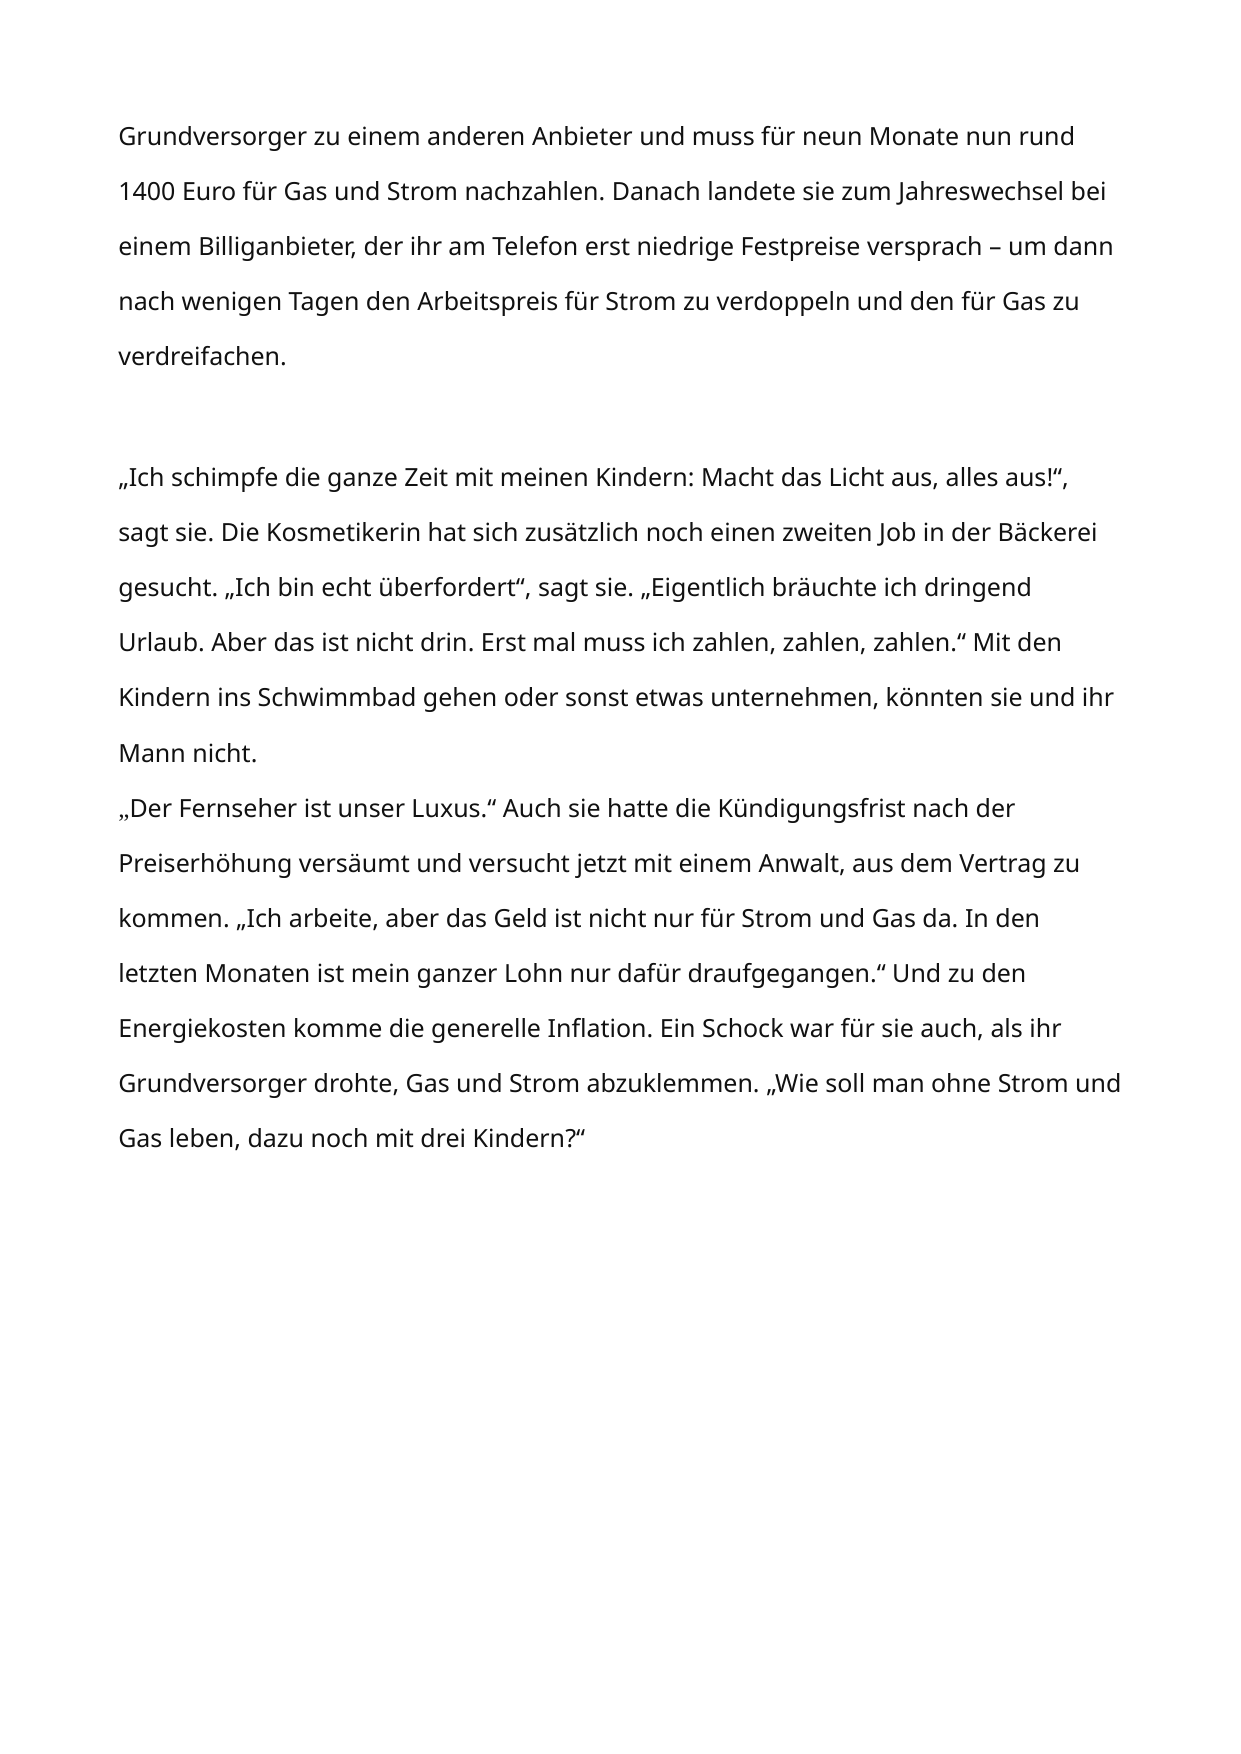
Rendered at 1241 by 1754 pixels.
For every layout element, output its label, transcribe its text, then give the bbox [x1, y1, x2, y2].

text „Der Fernseher ist unser Luxus.“ Auch sie hatte die Kündigungsfrist nach der Preiserhöhung versäumt und versucht jetzt mit einem Anwalt, aus dem Vertrag zu kommen. „Ich arbeite, aber das Geld ist nicht nur für Strom und Gas da. In den letzten Monaten ist mein ganzer Lohn nur dafür draufgegangen.“ Und zu den Energiekosten komme die generelle Inflation. Ein Schock war für sie auch, als ihr Grundversorger drohte, Gas und Strom abzuklemmen. „Wie soll man ohne Strom und Gas leben, dazu noch mit drei Kindern?“ [118, 790, 1122, 1155]
text Grundversorger zu einem anderen Anbieter und muss für neun Monate nun rund 1400 Euro für Gas und Strom nachzahlen. Danach landete sie zum Jahreswechsel bei einem Billiganbieter, der ihr am Telefon erst niedrige Festpreise versprach – um dann nach wenigen Tagen den Arbeitspreis für Strom zu verdoppeln und den für Gas zu verdreifachen. [118, 118, 1122, 373]
text „Ich schimpfe die ganze Zeit mit meinen Kindern: Macht das Licht aus, alles aus!“, sagt sie. Die Kosmetikerin hat sich zusätzlich noch einen zweiten Job in der Bäckerei gesucht. „Ich bin echt überfordert“, sagt sie. „Eigentlich bräuchte ich dringend Urlaub. Aber das ist nicht drin. Erst mal muss ich zahlen, zahlen, zahlen.“ Mit den Kindern ins Schwimmbad gehen oder sonst etwas unternehmen, könnten sie und ihr Mann nicht. [118, 460, 1122, 769]
